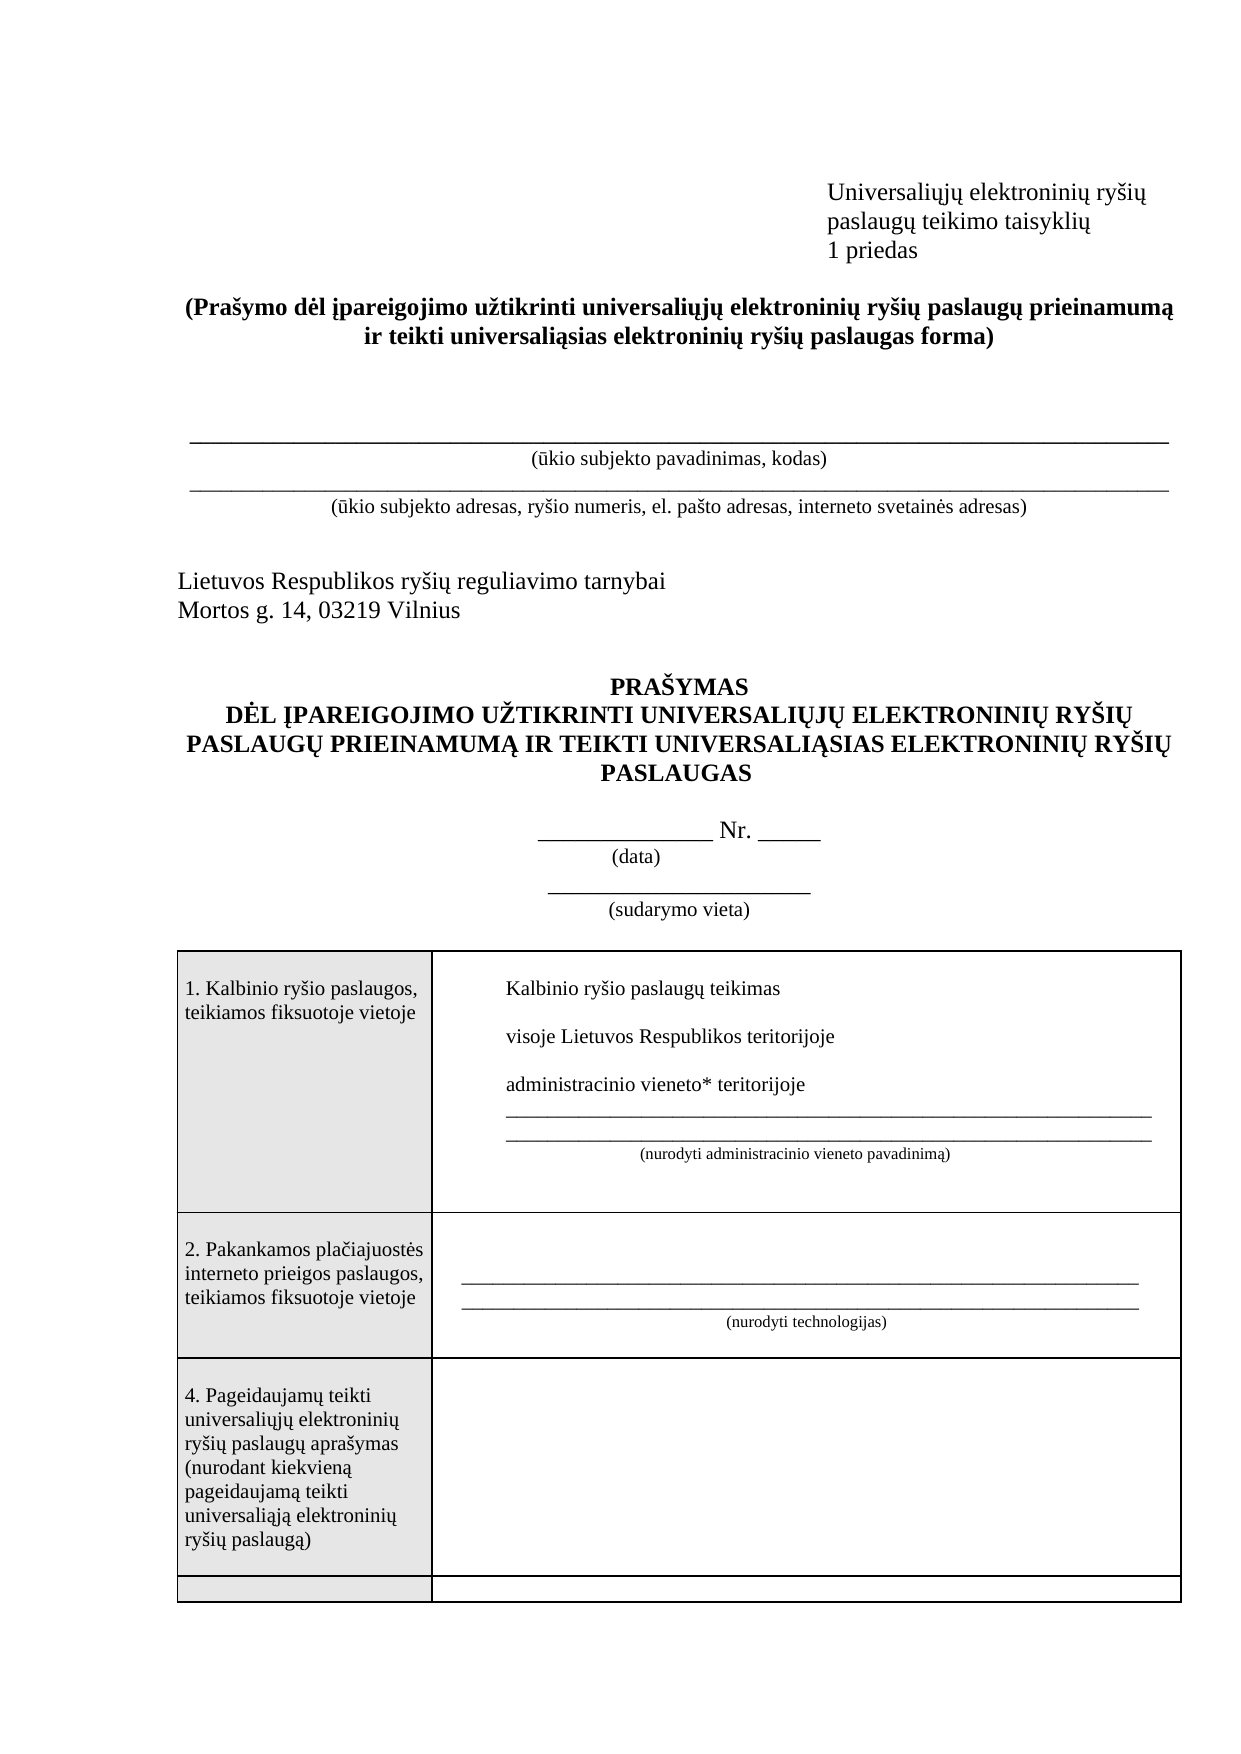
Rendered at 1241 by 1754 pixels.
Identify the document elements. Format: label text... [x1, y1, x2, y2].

text PRAŠYMAS [177, 672, 1181, 701]
table_cell [433, 1577, 1180, 1601]
table_cell 2. Pakankamos plačiajuostės interneto prieigos paslaugos, teikiamos fiksuotoje vietoje [178, 1213, 431, 1357]
table_cell 4. Pageidaujamų teikti universaliųjų elektroninių ryšių paslaugų aprašymas (nurodant kiekvieną pageidaujamą teikti universaliąją elektroninių ryšių paslaugą) [178, 1359, 431, 1575]
table_header Kalbinio ryšio paslaugų teikimas visoje Lietuvos Respublikos teritorijoje administracinio vieneto* teritorijoje ______________________________________________________________ ______________________________________________________________ (nurodyti administracinio vieneto pavadinimą) [433, 952, 1180, 1211]
table_header 1. Kalbinio ryšio paslaugos, teikiamos fiksuotoje vietoje [178, 952, 431, 1211]
text DĖL ĮPAREIGOJIMO UŽTIKRINTI UNIVERSALIŲJŲ ELEKTRONINIŲ RYŠIŲ PASLAUGŲ PRIEINAMUMĄ IR TEIKTI UNIVERSALIĄSIAS ELEKTRONINIŲ RYŠIŲ PASLAUGAS [177, 701, 1181, 787]
text ______________________________________________________________________________________________ [177, 422, 1181, 446]
text Lietuvos Respublikos ryšių reguliavimo tarnybai [177, 566, 1181, 595]
text (Prašymo dėl įpareigojimo užtikrinti universaliųjų elektroninių ryšių paslaugų prieinamumą ir teikti universaliąsias elektroninių ryšių paslaugas forma) [177, 292, 1181, 350]
text ______________ Nr. _____ [177, 816, 1181, 844]
text Mortos g. 14, 03219 Vilnius [177, 595, 1181, 624]
text _____________________ [177, 868, 1181, 897]
table_cell _________________________________________________________________ _________________________________________________________________ (nurodyti technologijas) [433, 1213, 1180, 1357]
text (ūkio subjekto adresas, ryšio numeris, el. pašto adresas, interneto svetainės adresas) [177, 494, 1181, 518]
text paslaugų teikimo taisyklių [177, 206, 1181, 235]
text 1 priedas [177, 235, 1181, 263]
text ______________________________________________________________________________________________ [177, 470, 1181, 494]
text (ūkio subjekto pavadinimas, kodas) [177, 446, 1181, 470]
text (sudarymo vieta) [177, 897, 1181, 921]
text Universaliųjų elektroninių ryšių [177, 177, 1181, 206]
table_cell [433, 1359, 1180, 1575]
table_cell [178, 1577, 431, 1601]
text (data) [177, 844, 1181, 868]
